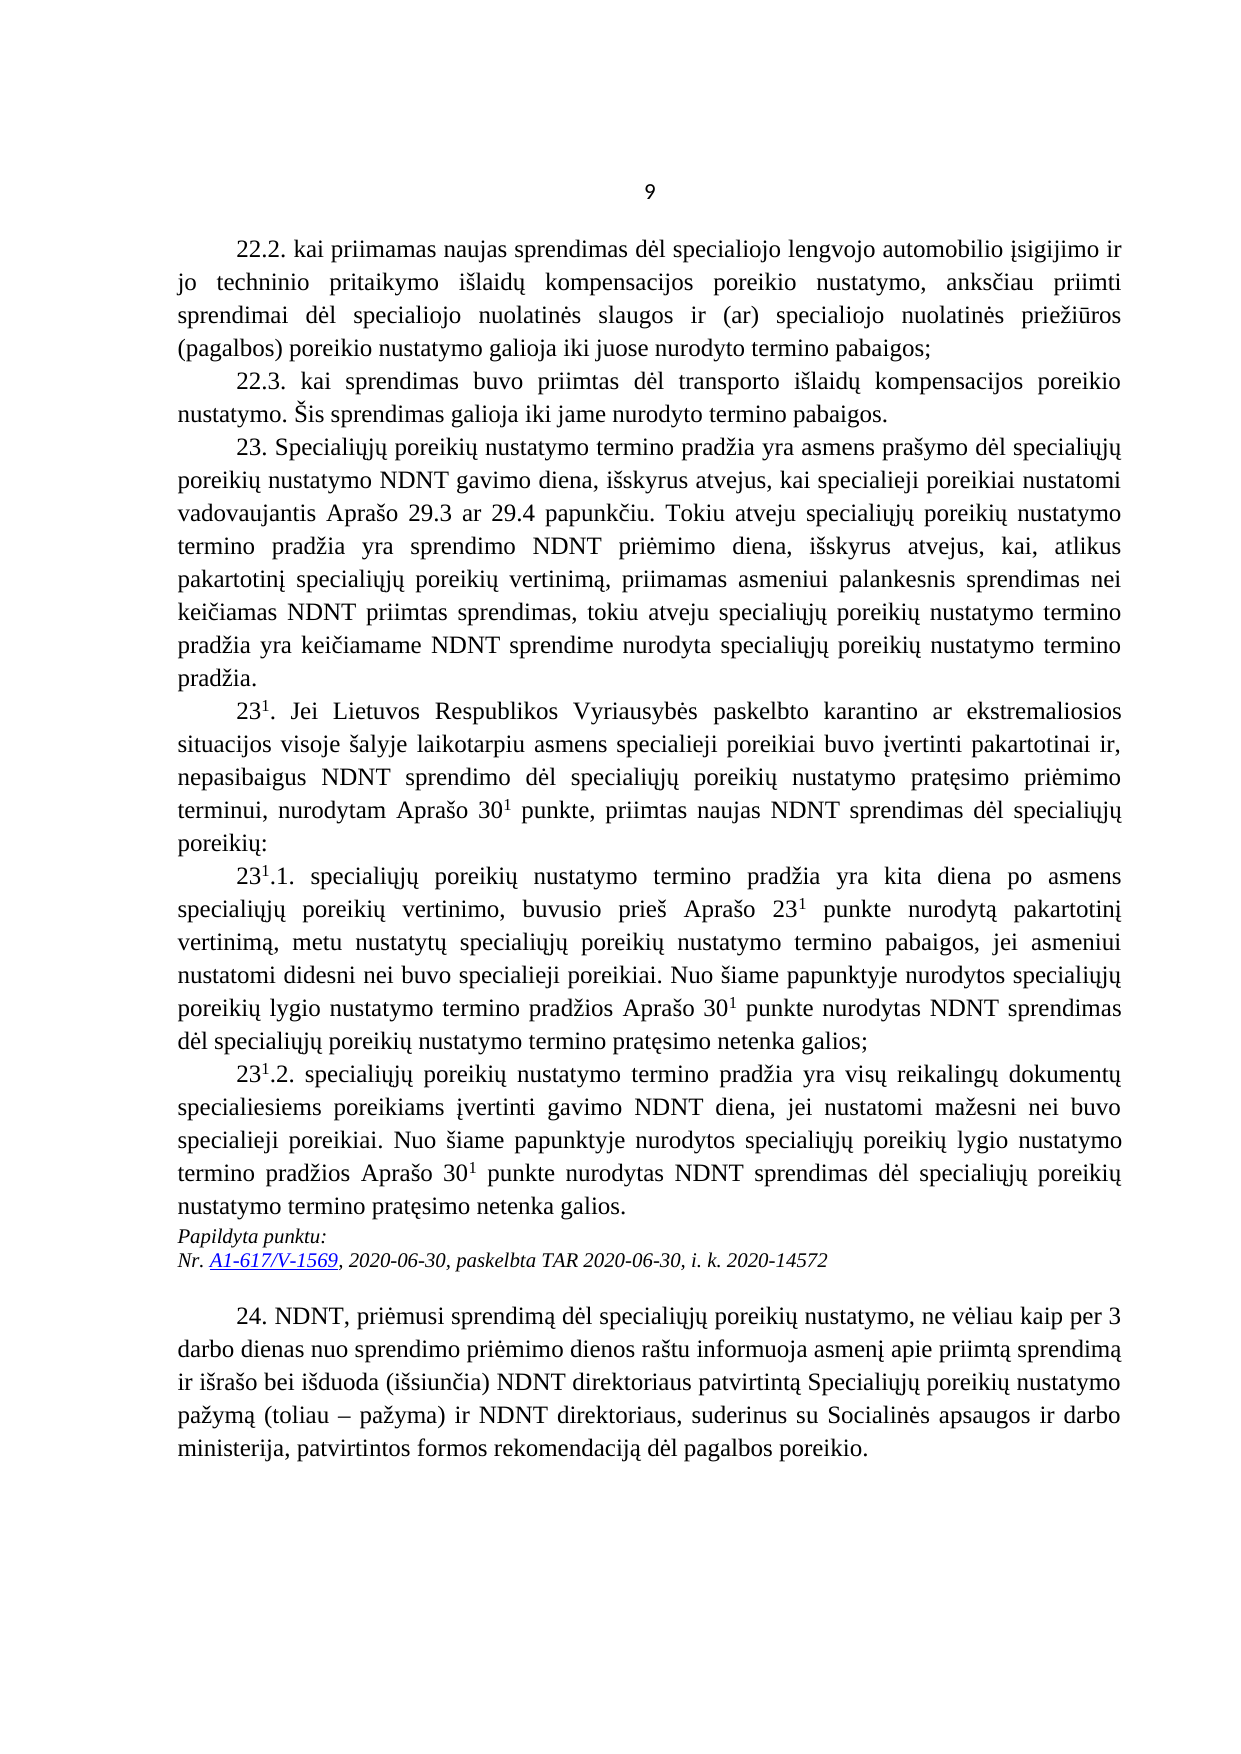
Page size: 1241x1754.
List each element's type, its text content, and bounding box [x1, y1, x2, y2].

text Nr. A1-617/V-1569, 2020-06-30, paskelbta TAR 2020-06-30, i. k. 2020-14572 [177, 1248, 1122, 1272]
text 231. Jei Lietuvos Respublikos Vyriausybės paskelbto karantino ar ekstremaliosios situacijos visoje šalyje laikotarpiu asmens specialieji poreikiai buvo įvertinti pakartotinai ir, nepasibaigus NDNT sprendimo dėl specialiųjų poreikių nustatymo pratęsimo priėmimo terminui, nurodytam Aprašo 301 punkte, priimtas naujas NDNT sprendimas dėl specialiųjų poreikių: [177, 696, 1122, 857]
text 231.2. specialiųjų poreikių nustatymo termino pradžia yra visų reikalingų dokumentų specialiesiems poreikiams įvertinti gavimo NDNT diena, jei nustatomi mažesni nei buvo specialieji poreikiai. Nuo šiame papunktyje nurodytos specialiųjų poreikių lygio nustatymo termino pradžios Aprašo 301 punkte nurodytas NDNT sprendimas dėl specialiųjų poreikių nustatymo termino pratęsimo netenka galios. [177, 1059, 1122, 1220]
text 23. Specialiųjų poreikių nustatymo termino pradžia yra asmens prašymo dėl specialiųjų poreikių nustatymo NDNT gavimo diena, išskyrus atvejus, kai specialieji poreikiai nustatomi vadovaujantis Aprašo 29.3 ar 29.4 papunkčiu. Tokiu atveju specialiųjų poreikių nustatymo termino pradžia yra sprendimo NDNT priėmimo diena, išskyrus atvejus, kai, atlikus pakartotinį specialiųjų poreikių vertinimą, priimamas asmeniui palankesnis sprendimas nei keičiamas NDNT priimtas sprendimas, tokiu atveju specialiųjų poreikių nustatymo termino pradžia yra keičiamame NDNT sprendime nurodyta specialiųjų poreikių nustatymo termino pradžia. [177, 432, 1122, 692]
text 231.1. specialiųjų poreikių nustatymo termino pradžia yra kita diena po asmens specialiųjų poreikių vertinimo, buvusio prieš Aprašo 231 punkte nurodytą pakartotinį vertinimą, metu nustatytų specialiųjų poreikių nustatymo termino pabaigos, jei asmeniui nustatomi didesni nei buvo specialieji poreikiai. Nuo šiame papunktyje nurodytos specialiųjų poreikių lygio nustatymo termino pradžios Aprašo 301 punkte nurodytas NDNT sprendimas dėl specialiųjų poreikių nustatymo termino pratęsimo netenka galios; [177, 861, 1122, 1055]
text 22.3. kai sprendimas buvo priimtas dėl transporto išlaidų kompensacijos poreikio nustatymo. Šis sprendimas galioja iki jame nurodyto termino pabaigos. [177, 366, 1122, 427]
text 22.2. kai priimamas naujas sprendimas dėl specialiojo lengvojo automobilio įsigijimo ir jo techninio pritaikymo išlaidų kompensacijos poreikio nustatymo, anksčiau priimti sprendimai dėl specialiojo nuolatinės slaugos ir (ar) specialiojo nuolatinės priežiūros (pagalbos) poreikio nustatymo galioja iki juose nurodyto termino pabaigos; [177, 234, 1122, 361]
text 24. NDNT, priėmusi sprendimą dėl specialiųjų poreikių nustatymo, ne vėliau kaip per 3 darbo dienas nuo sprendimo priėmimo dienos raštu informuoja asmenį apie priimtą sprendimą ir išrašo bei išduoda (išsiunčia) NDNT direktoriaus patvirtintą Specialiųjų poreikių nustatymo pažymą (toliau – pažyma) ir NDNT direktoriaus, suderinus su Socialinės apsaugos ir darbo ministerija, patvirtintos formos rekomendaciją dėl pagalbos poreikio. [177, 1301, 1122, 1462]
text Papildyta punktu: [177, 1224, 1122, 1248]
